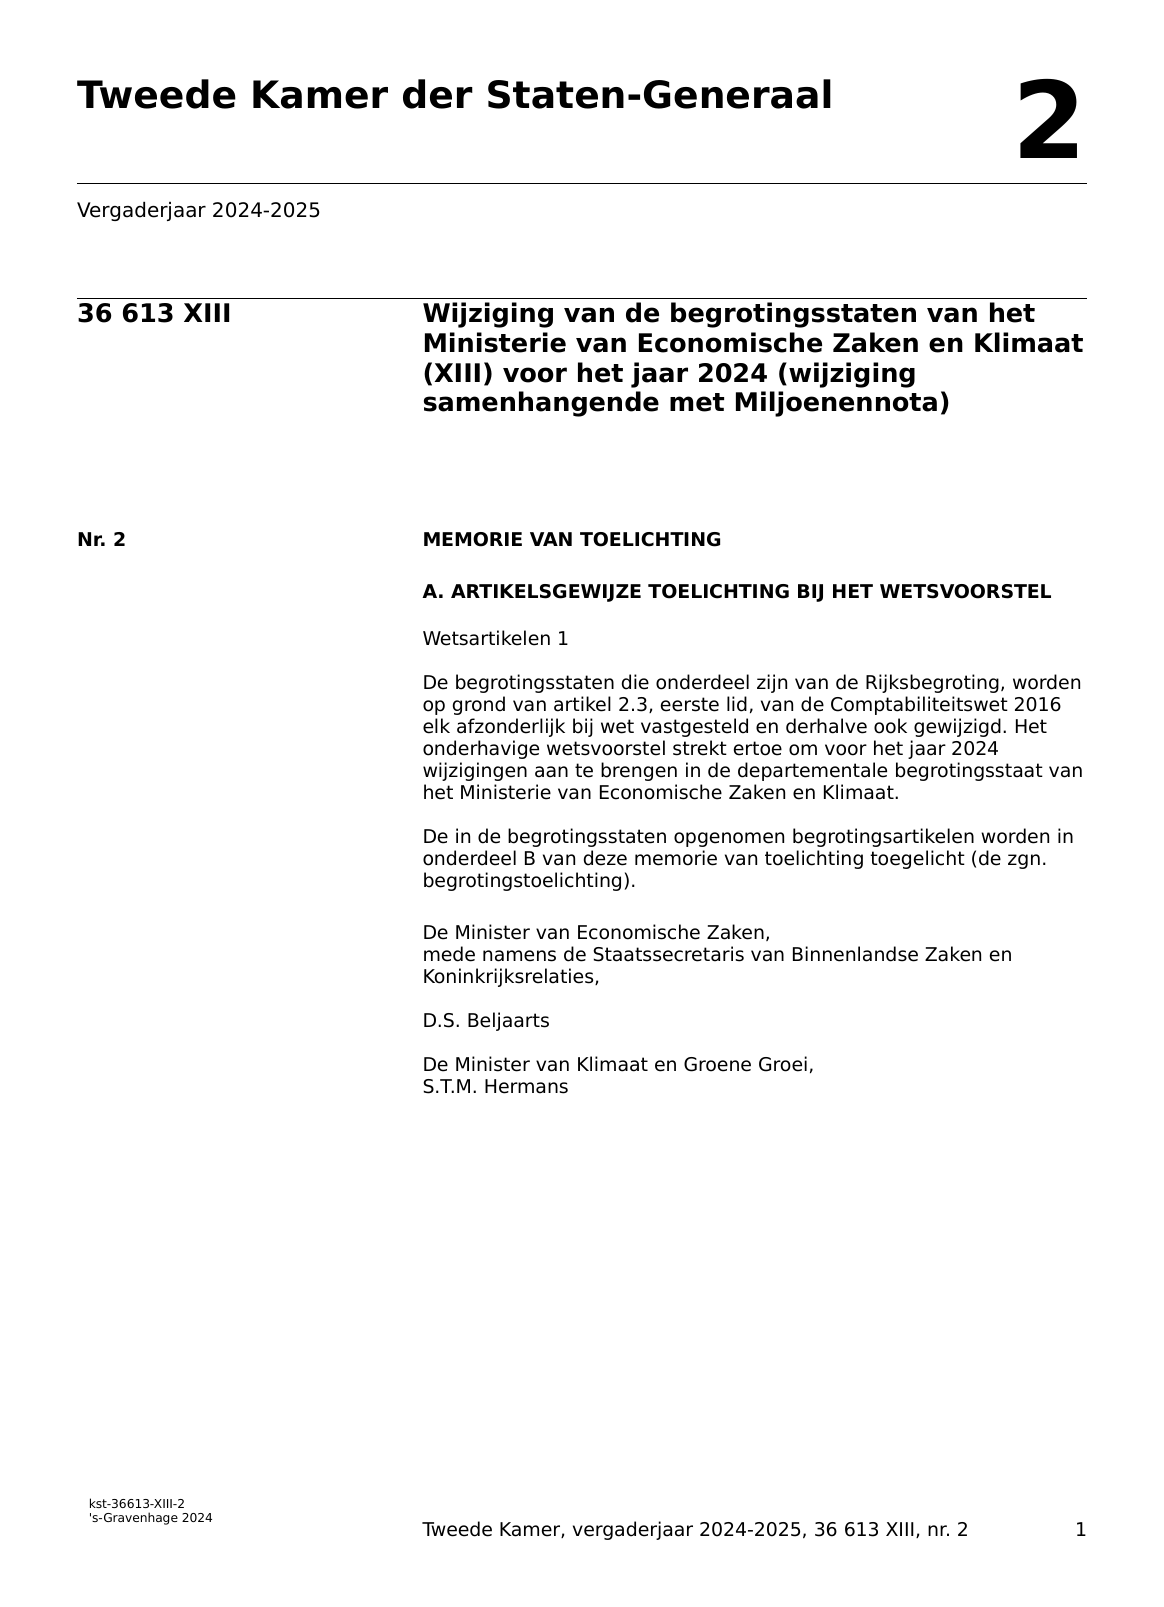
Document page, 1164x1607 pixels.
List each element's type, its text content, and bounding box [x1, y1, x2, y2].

table_cell Vergaderjaar 2024-2025 [77, 184, 1087, 298]
text De Minister van Klimaat en Groene Groei, S.T.M. Hermans [422, 1054, 1087, 1098]
text kst-36613-XIII-2 [88, 1497, 323, 1511]
text De in de begrotingsstaten opgenomen begrotingsartikelen worden in onderdeel B van deze memorie van toelichting toegelicht (de zgn. begrotingstoelichting). [422, 826, 1087, 892]
subtitle 36 613 XIII Wijziging van de begrotingsstaten van het Ministerie van Economische Zaken en Klimaat (XIII) voor het jaar 2024 (wijziging samenhangende met Miljoenennota) [77, 299, 1087, 418]
text De begrotingsstaten die onderdeel zijn van de Rijksbegroting, worden op grond van artikel 2.3, eerste lid, van de Comptabiliteitswet 2016 elk afzonderlijk bij wet vastgesteld en derhalve ook gewijzigd. Het onderhavige wetsvoorstel strekt ertoe om voor het jaar 2024 wijzigingen aan te brengen in de departementale begrotingsstaat van het Ministerie van Economische Zaken en Klimaat. [422, 672, 1087, 804]
text De Minister van Economische Zaken, mede namens de Staatssecretaris van Binnenlandse Zaken en Koninkrijksrelaties, D.S. Beljaarts [422, 922, 1087, 1032]
text Wetsartikelen 1 [422, 628, 1087, 650]
table_header Tweede Kamer der Staten-Generaal [77, 59, 886, 183]
text 's-Gravenhage 2024 [88, 1511, 323, 1525]
subtitle A. ARTIKELSGEWIJZE TOELICHTING BIJ HET WETSVOORSTEL [422, 581, 1087, 603]
table_header 2 [886, 59, 1087, 183]
subtitle Nr. 2 MEMORIE VAN TOELICHTING [77, 529, 1087, 551]
